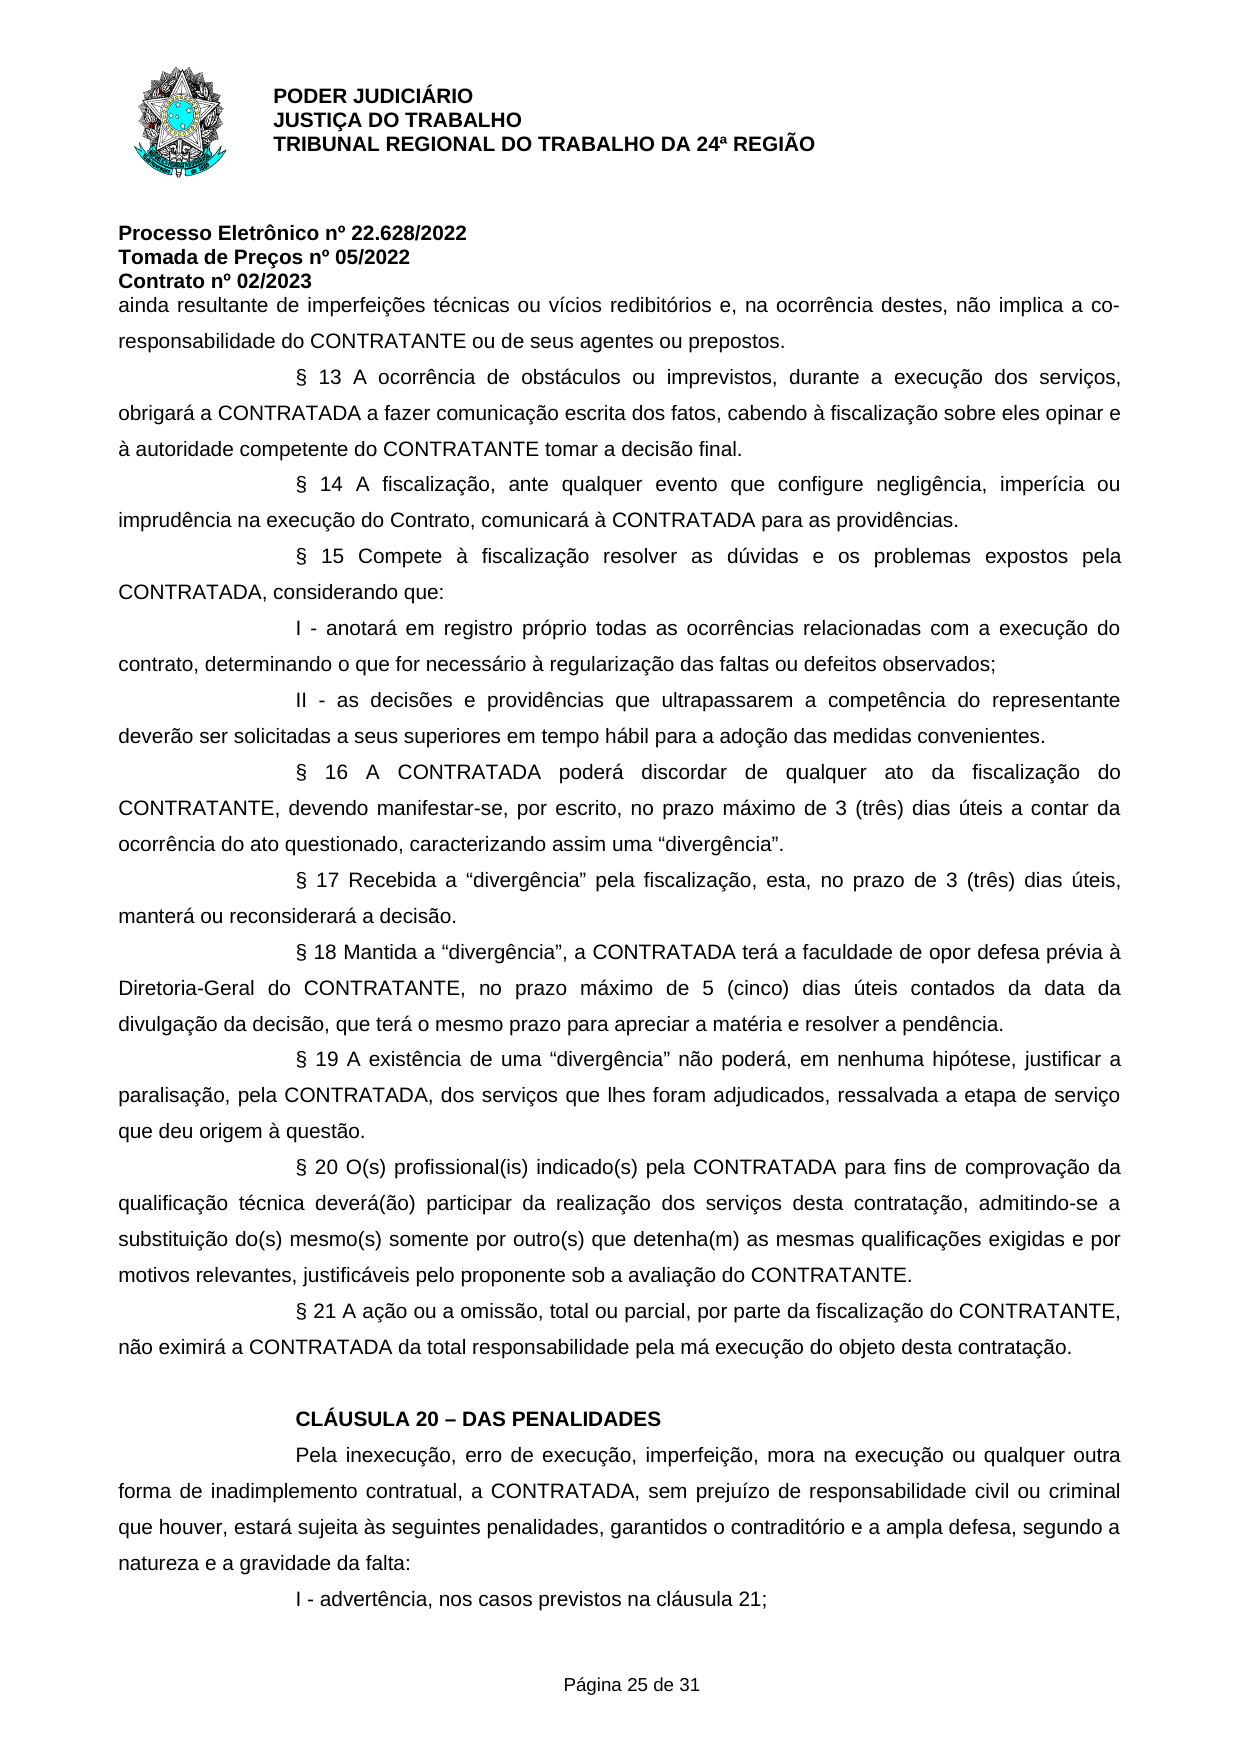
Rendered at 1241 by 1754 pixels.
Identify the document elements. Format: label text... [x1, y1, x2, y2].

text § 15 Compete à fiscalização resolver as dúvidas e os problemas expostos pela CONTRATADA, considerando que: [118, 544, 1122, 604]
text § 14 A fiscalização, ante qualquer evento que configure negligência, imperícia ou imprudência na execução do Contrato, comunicará à CONTRATADA para as providências. [118, 472, 1122, 532]
text § 19 A existência de uma “divergência” não poderá, em nenhuma hipótese, justificar a paralisação, pela CONTRATADA, dos serviços que lhes foram adjudicados, ressalvada a etapa de serviço que deu origem à questão. [118, 1047, 1122, 1143]
text § 21 A ação ou a omissão, total ou parcial, por parte da fiscalização do CONTRATANTE, não eximirá a CONTRATADA da total responsabilidade pela má execução do objeto desta contratação. [118, 1299, 1122, 1359]
text § 13 A ocorrência de obstáculos ou imprevistos, durante a execução dos serviços, obrigará a CONTRATADA a fazer comunicação escrita dos fatos, cabendo à fiscalização sobre eles opinar e à autoridade competente do CONTRATANTE tomar a decisão final. [118, 364, 1122, 460]
text § 17 Recebida a “divergência” pela fiscalização, esta, no prazo de 3 (três) dias úteis, manterá ou reconsiderará a decisão. [118, 868, 1122, 927]
text I - anotará em registro próprio todas as ocorrências relacionadas com a execução do contrato, determinando o que for necessário à regularização das faltas ou defeitos observados; [118, 616, 1122, 676]
text I - advertência, nos casos previstos na cláusula 21; [118, 1586, 1122, 1610]
text II - as decisões e providências que ultrapassarem a competência do representante deverão ser solicitadas a seus superiores em tempo hábil para a adoção das medidas convenientes. [118, 688, 1122, 748]
text CLÁUSULA 20 – DAS PENALIDADES [118, 1407, 1122, 1431]
text § 16 A CONTRATADA poderá discordar de qualquer ato da fiscalização do CONTRATANTE, devendo manifestar-se, por escrito, no prazo máximo de 3 (três) dias úteis a contar da ocorrência do ato questionado, caracterizando assim uma “divergência”. [118, 760, 1122, 856]
text Pela inexecução, erro de execução, imperfeição, mora na execução ou qualquer outra forma de inadimplemento contratual, a CONTRATADA, sem prejuízo de responsabilidade civil ou criminal que houver, estará sujeita às seguintes penalidades, garantidos o contraditório e a ampla defesa, segundo a natureza e a gravidade da falta: [118, 1443, 1122, 1574]
text ainda resultante de imperfeições técnicas ou vícios redibitórios e, na ocorrência destes, não implica a co-responsabilidade do CONTRATANTE ou de seus agentes ou prepostos. [118, 293, 1122, 352]
picture [133, 66, 228, 178]
text § 20 O(s) profissional(is) indicado(s) pela CONTRATADA para fins de comprovação da qualificação técnica deverá(ão) participar da realização dos serviços desta contratação, admitindo-se a substituição do(s) mesmo(s) somente por outro(s) que detenha(m) as mesmas qualificações exigidas e por motivos relevantes, justificáveis pelo proponente sob a avaliação do CONTRATANTE. [118, 1155, 1122, 1287]
text § 18 Mantida a “divergência”, a CONTRATADA terá a faculdade de opor defesa prévia à Diretoria-Geral do CONTRATANTE, no prazo máximo de 5 (cinco) dias úteis contados da data da divulgação da decisão, que terá o mesmo prazo para apreciar a matéria e resolver a pendência. [118, 939, 1122, 1035]
